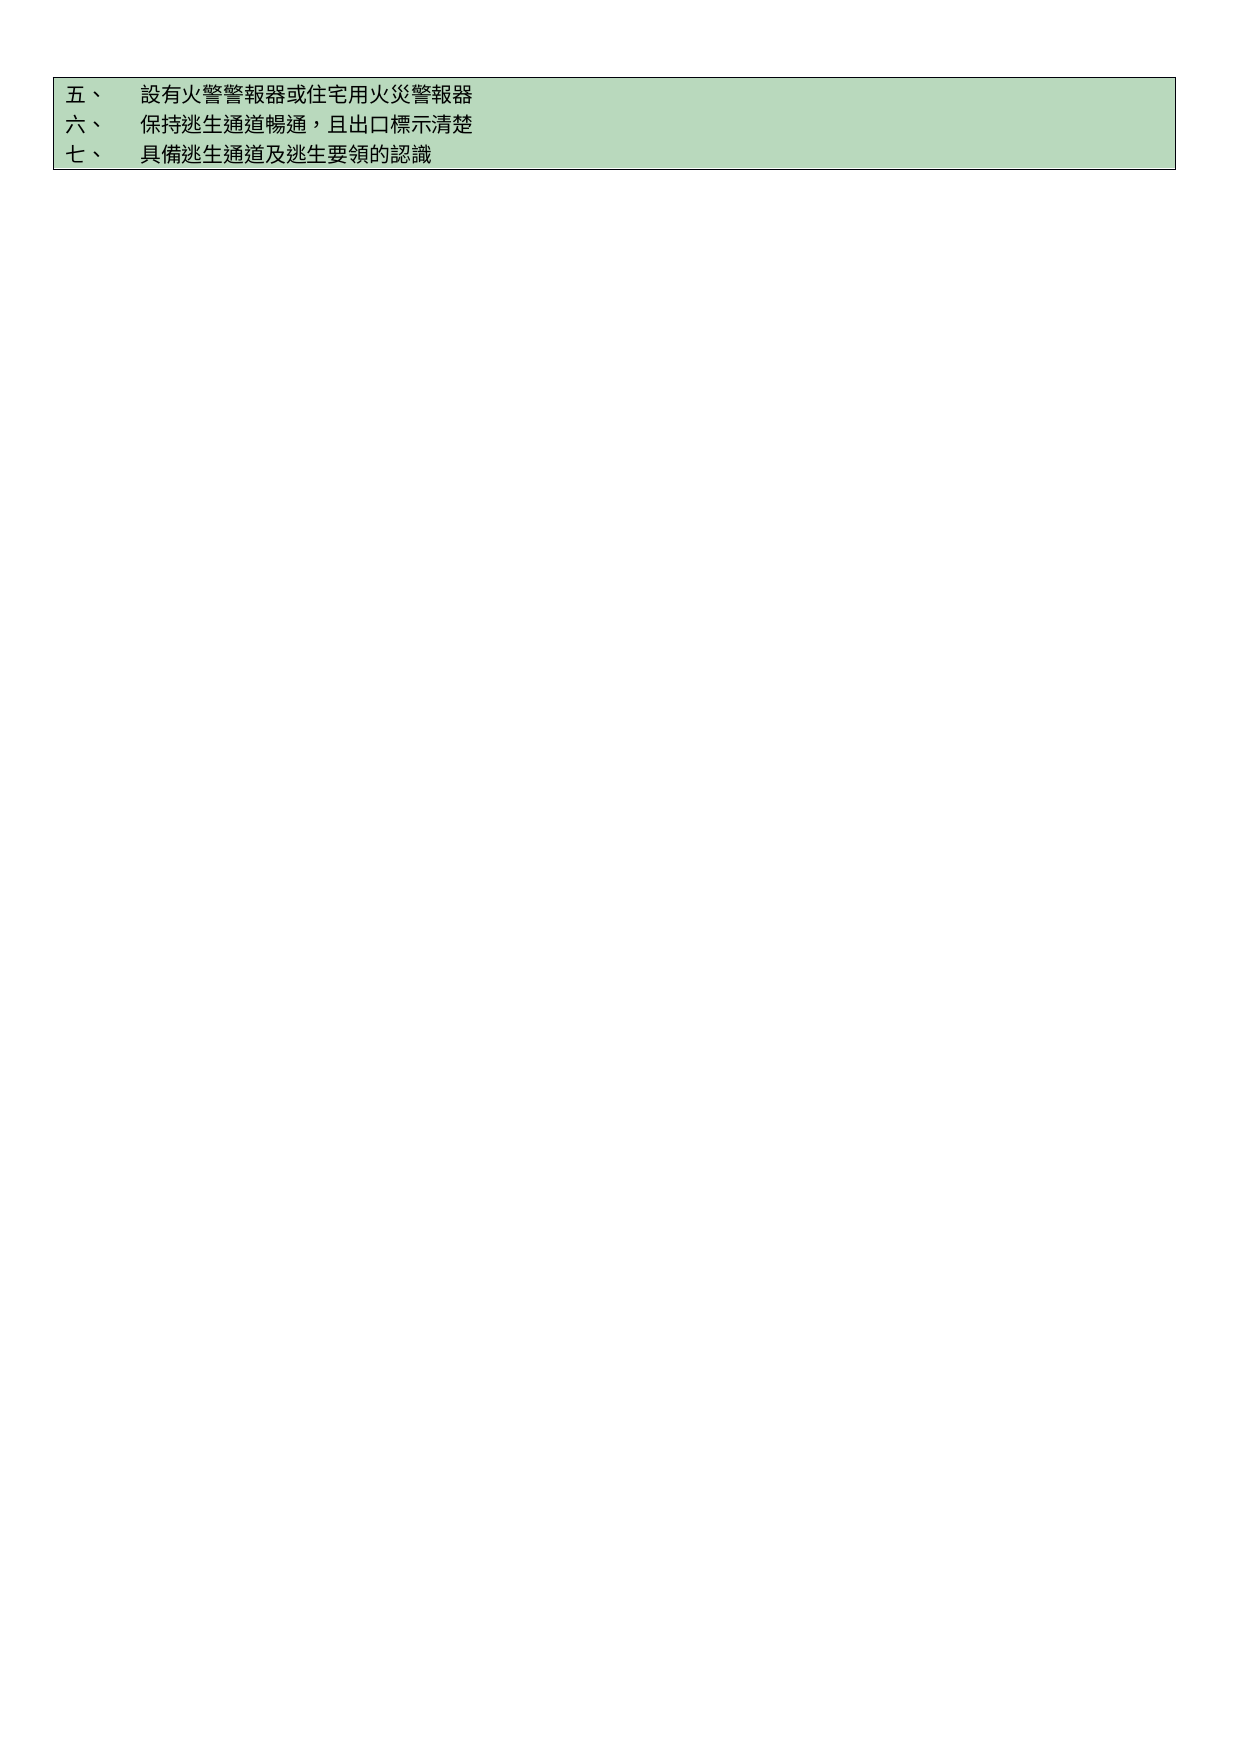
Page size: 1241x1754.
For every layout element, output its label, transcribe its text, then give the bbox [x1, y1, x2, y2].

table_cell 建築物具有共同門禁管制出入口且具鎖具 建築物內或週邊停車場所設有照明 滅火器功能正常 熱水器裝設符合安全要求(瓦斯型安裝於室外，安裝於室內有強制排氣裝置) 設有火警警報器或住宅用火災警報器 保持逃生通道暢通，且出口標示清楚 具備逃生通道及逃生要領的認識 [54, 78, 1175, 168]
